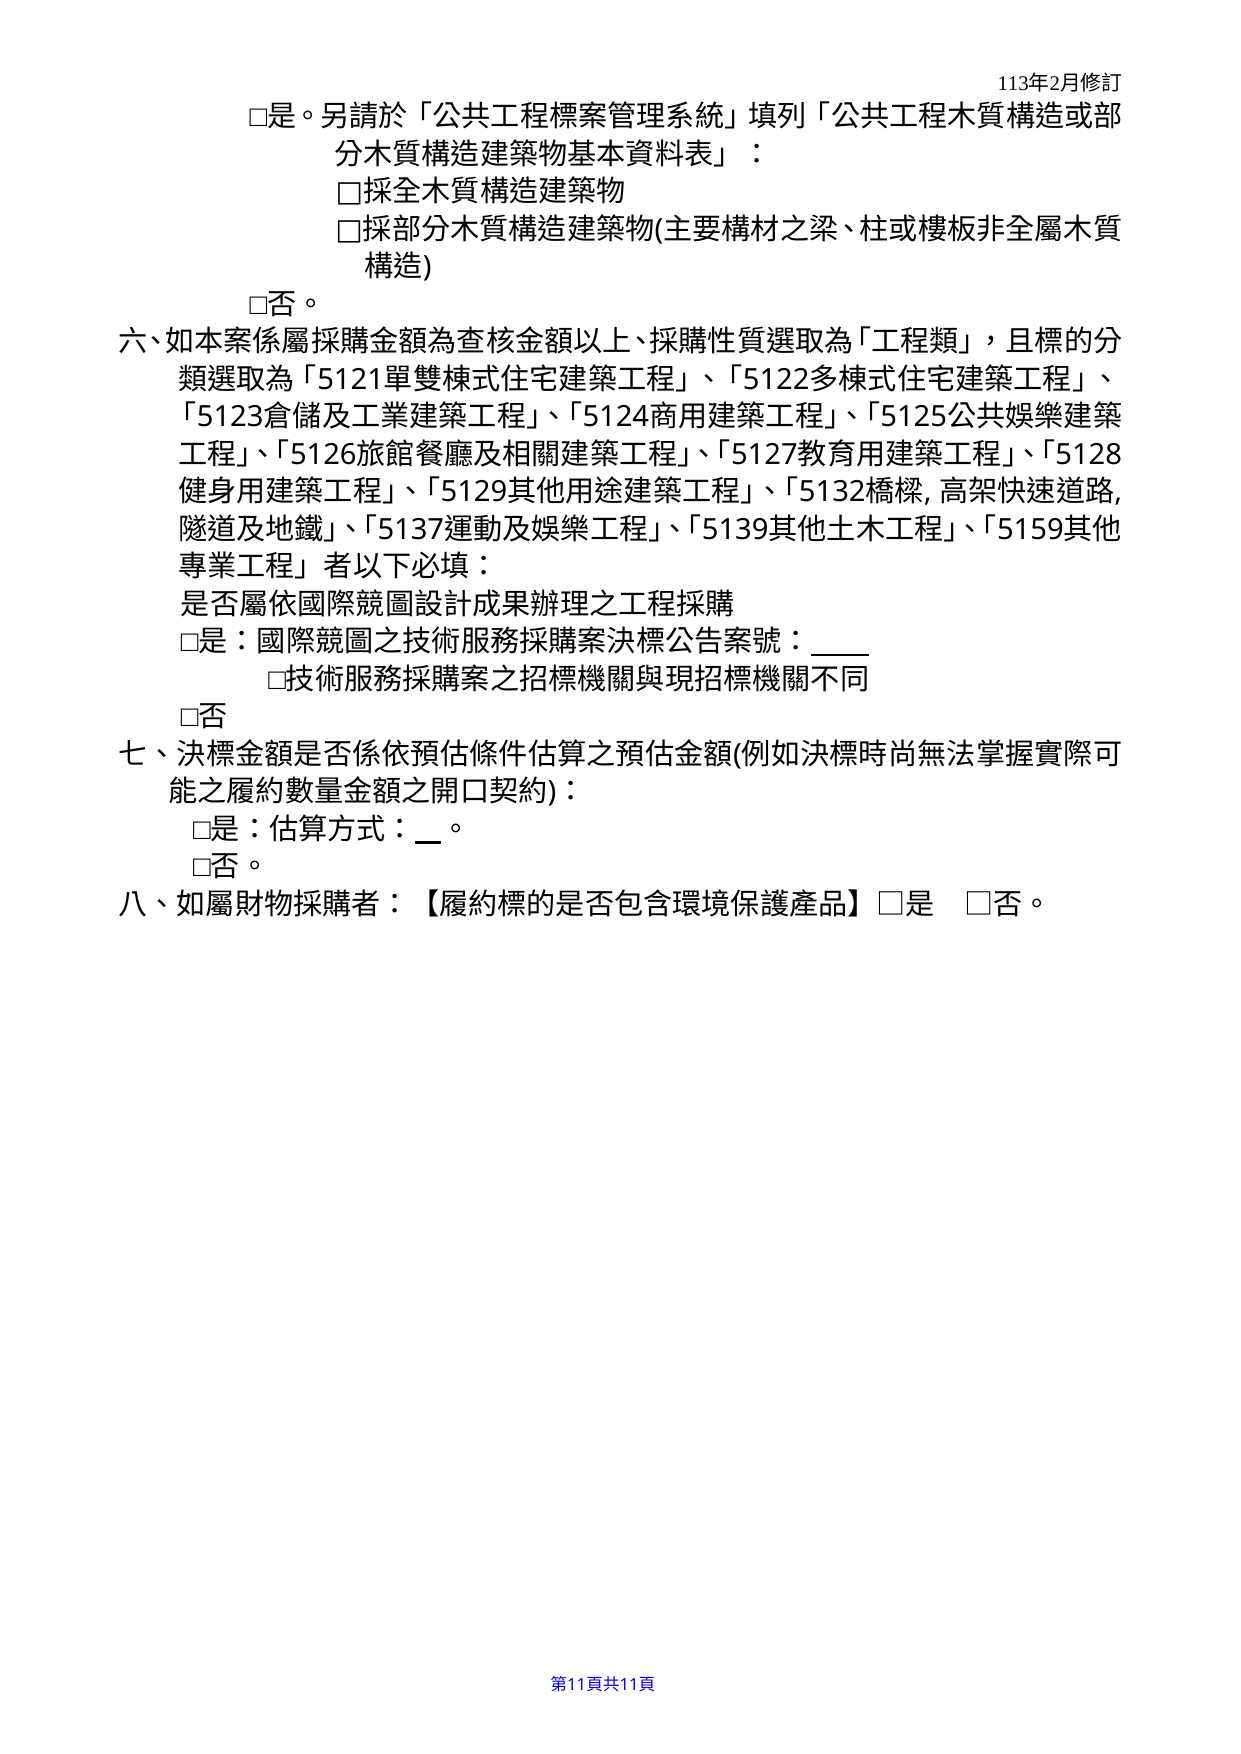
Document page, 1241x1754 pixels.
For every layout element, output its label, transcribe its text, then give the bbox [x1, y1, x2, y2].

text □採部分木質構造建築物(主要構材之梁、柱或樓板非全屬木質構造) [335, 209, 1122, 284]
text □是。另請於「公共工程標案管理系統」填列「公共工程木質構造或部分木質構造建築物基本資料表」： [249, 97, 1122, 172]
text □否 [181, 697, 1122, 734]
text 七、決標金額是否係依預估條件估算之預估金額(例如決標時尚無法掌握實際可能之履約數量金額之開口契約)： [118, 734, 1122, 809]
text □否。 [193, 847, 1122, 884]
text □是：國際競圖之技術服務採購案決標公告案號： [181, 622, 1122, 659]
text 八、如屬財物採購者：【履約標的是否包含環境保護產品】□是 □否。 [118, 884, 1122, 922]
text 六、如本案係屬採購金額為查核金額以上、採購性質選取為「工程類」，且標的分類選取為「5121單雙棟式住宅建築工程」、「5122多棟式住宅建築工程」、「5123倉儲及工業建築工程」、「5124商用建築工程」、「5125公共娛樂建築工程」、「5126旅館餐廳及相關建築工程」、「5127教育用建築工程」、「5128健身用建築工程」、「5129其他用途建築工程」、「5132橋樑, 高架快速道路, 隧道及地鐵」、「5137運動及娛樂工程」、「5139其他土木工程」、「5159其他專業工程」者以下必填： [118, 322, 1122, 584]
text □技術服務採購案之招標機關與現招標機關不同 [268, 659, 1122, 697]
text □否。 [249, 284, 1122, 322]
text 是否屬依國際競圖設計成果辦理之工程採購 [181, 584, 1122, 622]
text □採全木質構造建築物 [249, 172, 1122, 209]
text □是：估算方式： 。 [193, 809, 1122, 847]
